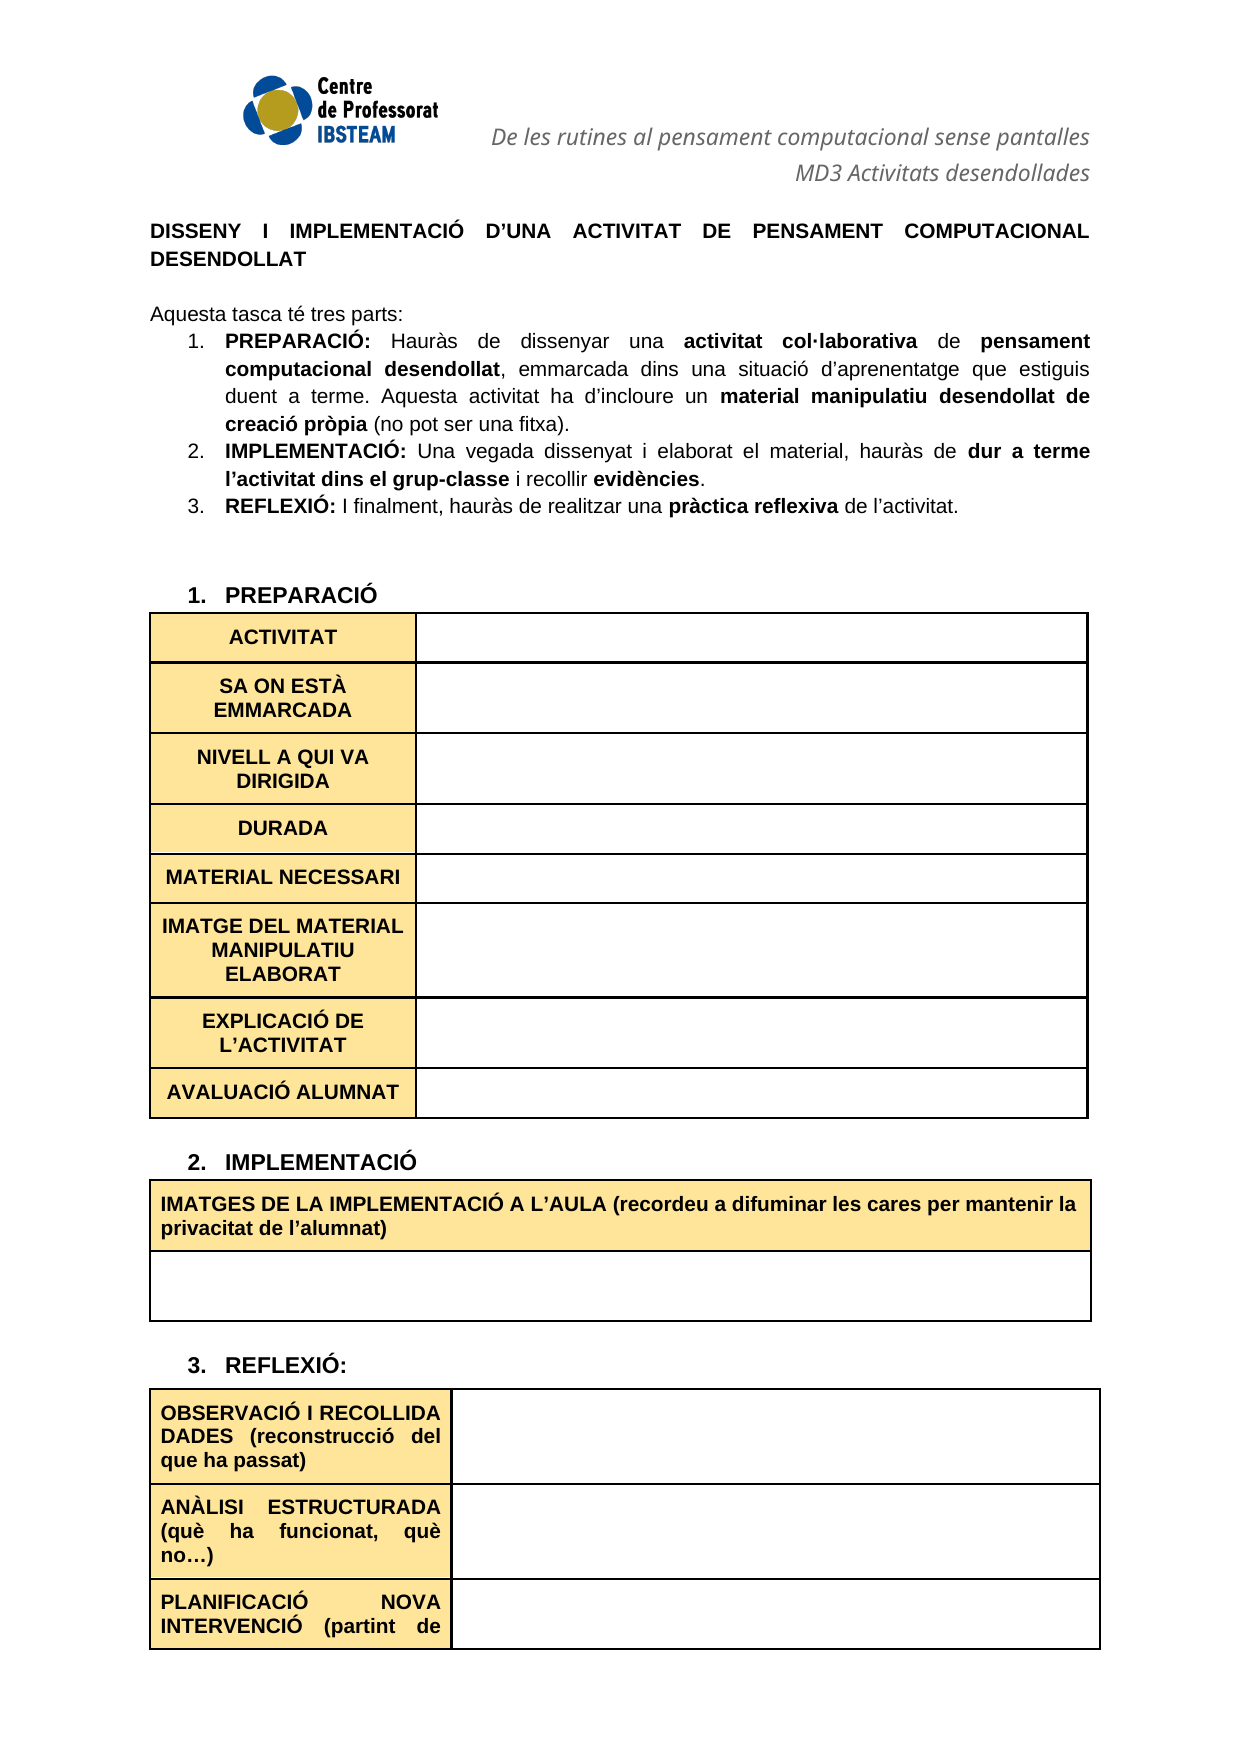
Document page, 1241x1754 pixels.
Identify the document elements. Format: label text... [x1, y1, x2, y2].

table_header [453, 1390, 1099, 1483]
table_cell SA ON ESTÀ EMMARCADA [151, 664, 415, 732]
table_header IMATGES DE LA IMPLEMENTACIÓ A L’AULA (recordeu a difuminar les cares per mantenir la privacitat de l’alumnat) [151, 1181, 1090, 1250]
text Aquesta tasca té tres parts: [150, 302, 1090, 326]
table_cell PLANIFICACIÓ NOVA INTERVENCIÓ (partint de [151, 1580, 450, 1648]
table_cell NIVELL A QUI VA DIRIGIDA [151, 734, 415, 803]
table_cell [417, 1069, 1086, 1117]
table_header [417, 614, 1086, 661]
table_cell DURADA [151, 805, 415, 852]
table_cell [417, 734, 1086, 803]
table_cell AVALUACIÓ ALUMNAT [151, 1069, 415, 1117]
table_cell [453, 1485, 1099, 1577]
table_cell [417, 855, 1086, 902]
table_cell [417, 999, 1086, 1067]
table_cell IMATGE DEL MATERIAL MANIPULATIU ELABORAT [151, 904, 415, 996]
table_cell [417, 664, 1086, 732]
table_cell [151, 1252, 1090, 1320]
picture [242, 75, 440, 146]
text DISSENY I IMPLEMENTACIÓ D’UNA ACTIVITAT DE PENSAMENT COMPUTACIONAL DESENDOLLAT [150, 219, 1090, 271]
table_header OBSERVACIÓ I RECOLLIDA DADES (reconstrucció del que ha passat) [151, 1390, 450, 1483]
list PREPARACIÓ: Hauràs de dissenyar una activitat col·laborativa de pensament computacional desendollat, emmarcada dins una situació d’aprenentatge que estiguis duent a terme. Aquesta activitat ha d’incloure un material manipulatiu desendollat de creació pròpia (no pot ser una fitxa). [187, 329, 1090, 436]
table_header ACTIVITAT [151, 614, 415, 661]
table_cell ANÀLISI ESTRUCTURADA (què ha funcionat, què no…) [151, 1485, 450, 1577]
table_cell MATERIAL NECESSARI [151, 855, 415, 902]
list REFLEXIÓ: I finalment, hauràs de realitzar una pràctica reflexiva de l’activitat. [187, 494, 1090, 518]
list IMPLEMENTACIÓ: Una vegada dissenyat i elaborat el material, hauràs de dur a terme l’activitat dins el grup-classe i recollir evidències. [187, 439, 1090, 491]
table_cell EXPLICACIÓ DE L’ACTIVITAT [151, 999, 415, 1067]
table_cell [417, 805, 1086, 852]
list IMPLEMENTACIÓ [187, 1149, 1090, 1175]
list PREPARACIÓ [187, 582, 1090, 608]
table_cell [453, 1580, 1099, 1648]
table_cell [417, 904, 1086, 996]
list REFLEXIÓ: [187, 1352, 1090, 1378]
